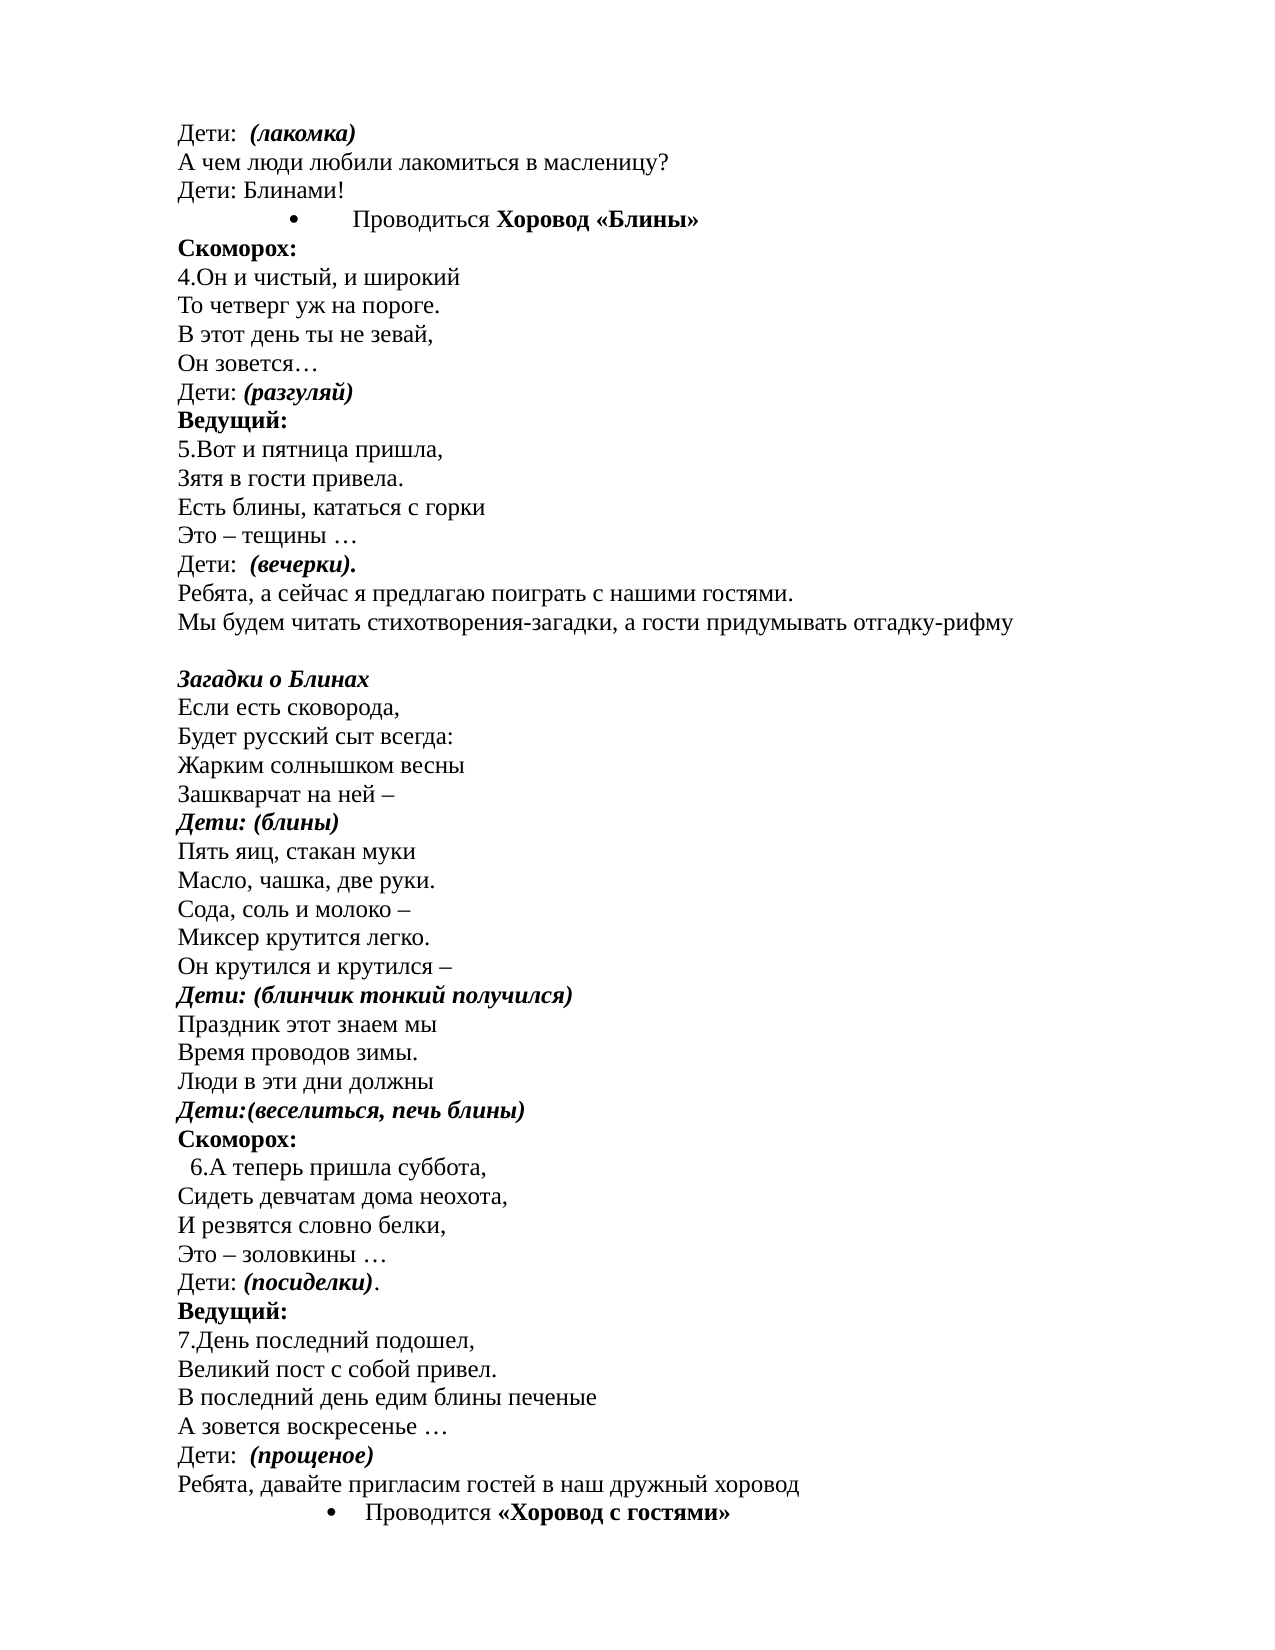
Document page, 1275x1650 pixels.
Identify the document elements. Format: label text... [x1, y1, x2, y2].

text Скоморох: [177, 233, 1186, 262]
text Если есть сковорода, [177, 692, 1186, 721]
text 5.Вот и пятница пришла, [177, 434, 1186, 463]
text Время проводов зимы. [177, 1037, 1186, 1066]
text Он зовется… [177, 348, 1186, 377]
text Дети: (прощеное) [177, 1440, 1186, 1469]
list Проводиться Хоровод «Блины» [290, 204, 1186, 233]
text Зятя в гости привела. [177, 463, 1186, 492]
text Будет русский сыт всегда: [177, 721, 1186, 750]
text И резвятся словно белки, [177, 1210, 1186, 1239]
text Ребята, а сейчас я предлагаю поиграть с нашими гостями. [177, 578, 1186, 607]
text Это – золовкины … [177, 1239, 1186, 1267]
text Скоморох: [177, 1124, 1186, 1152]
text Загадки о Блинах [177, 664, 1186, 692]
text Пять яиц, стакан муки [177, 836, 1186, 865]
text Дети: (лакомка) [177, 118, 1186, 147]
text Праздник этот знаем мы [177, 1009, 1186, 1037]
text Дети:(веселиться, печь блины) [177, 1095, 1186, 1124]
text Зашкварчат на ней – [177, 779, 1186, 807]
text Ребята, давайте пригласим гостей в наш дружный хоровод [177, 1469, 1186, 1497]
text Масло, чашка, две руки. [177, 865, 1186, 894]
text Великий пост с собой привел. [177, 1354, 1186, 1382]
text Люди в эти дни должны [177, 1066, 1186, 1095]
text Ведущий: [177, 1296, 1186, 1325]
text Жарким солнышком весны [177, 750, 1186, 779]
text То четверг уж на пороге. [177, 291, 1186, 319]
text А зовется воскресенье … [177, 1411, 1186, 1440]
text Дети: (блинчик тонкий получился) [177, 980, 1186, 1009]
text Сидеть девчатам дома неохота, [177, 1181, 1186, 1210]
text Дети: Блинами! [177, 176, 1186, 204]
text В этот день ты не зевай, [177, 319, 1186, 348]
text В последний день едим блины печеные [177, 1382, 1186, 1411]
text Дети: (разгуляй) [177, 377, 1186, 406]
text Мы будем читать стихотворения-загадки, а гости придумывать отгадку-рифму [177, 607, 1186, 636]
text Дети: (вечерки). [177, 549, 1186, 578]
text 6.А теперь пришла суббота, [177, 1152, 1186, 1181]
list Проводится «Хоровод с гостями» [327, 1497, 1186, 1526]
text Ведущий: [177, 406, 1186, 434]
text Он крутился и крутился – [177, 951, 1186, 980]
text А чем люди любили лакомиться в масленицу? [177, 147, 1186, 176]
text Это – тещины … [177, 521, 1186, 549]
text 4.Он и чистый, и широкий [177, 262, 1186, 291]
text Есть блины, кататься с горки [177, 492, 1186, 521]
text Дети: (посиделки). [177, 1267, 1186, 1296]
text Сода, соль и молоко – [177, 894, 1186, 922]
text 7.День последний подошел, [177, 1325, 1186, 1354]
text Дети: (блины) [177, 807, 1186, 836]
text Миксер крутится легко. [177, 922, 1186, 951]
